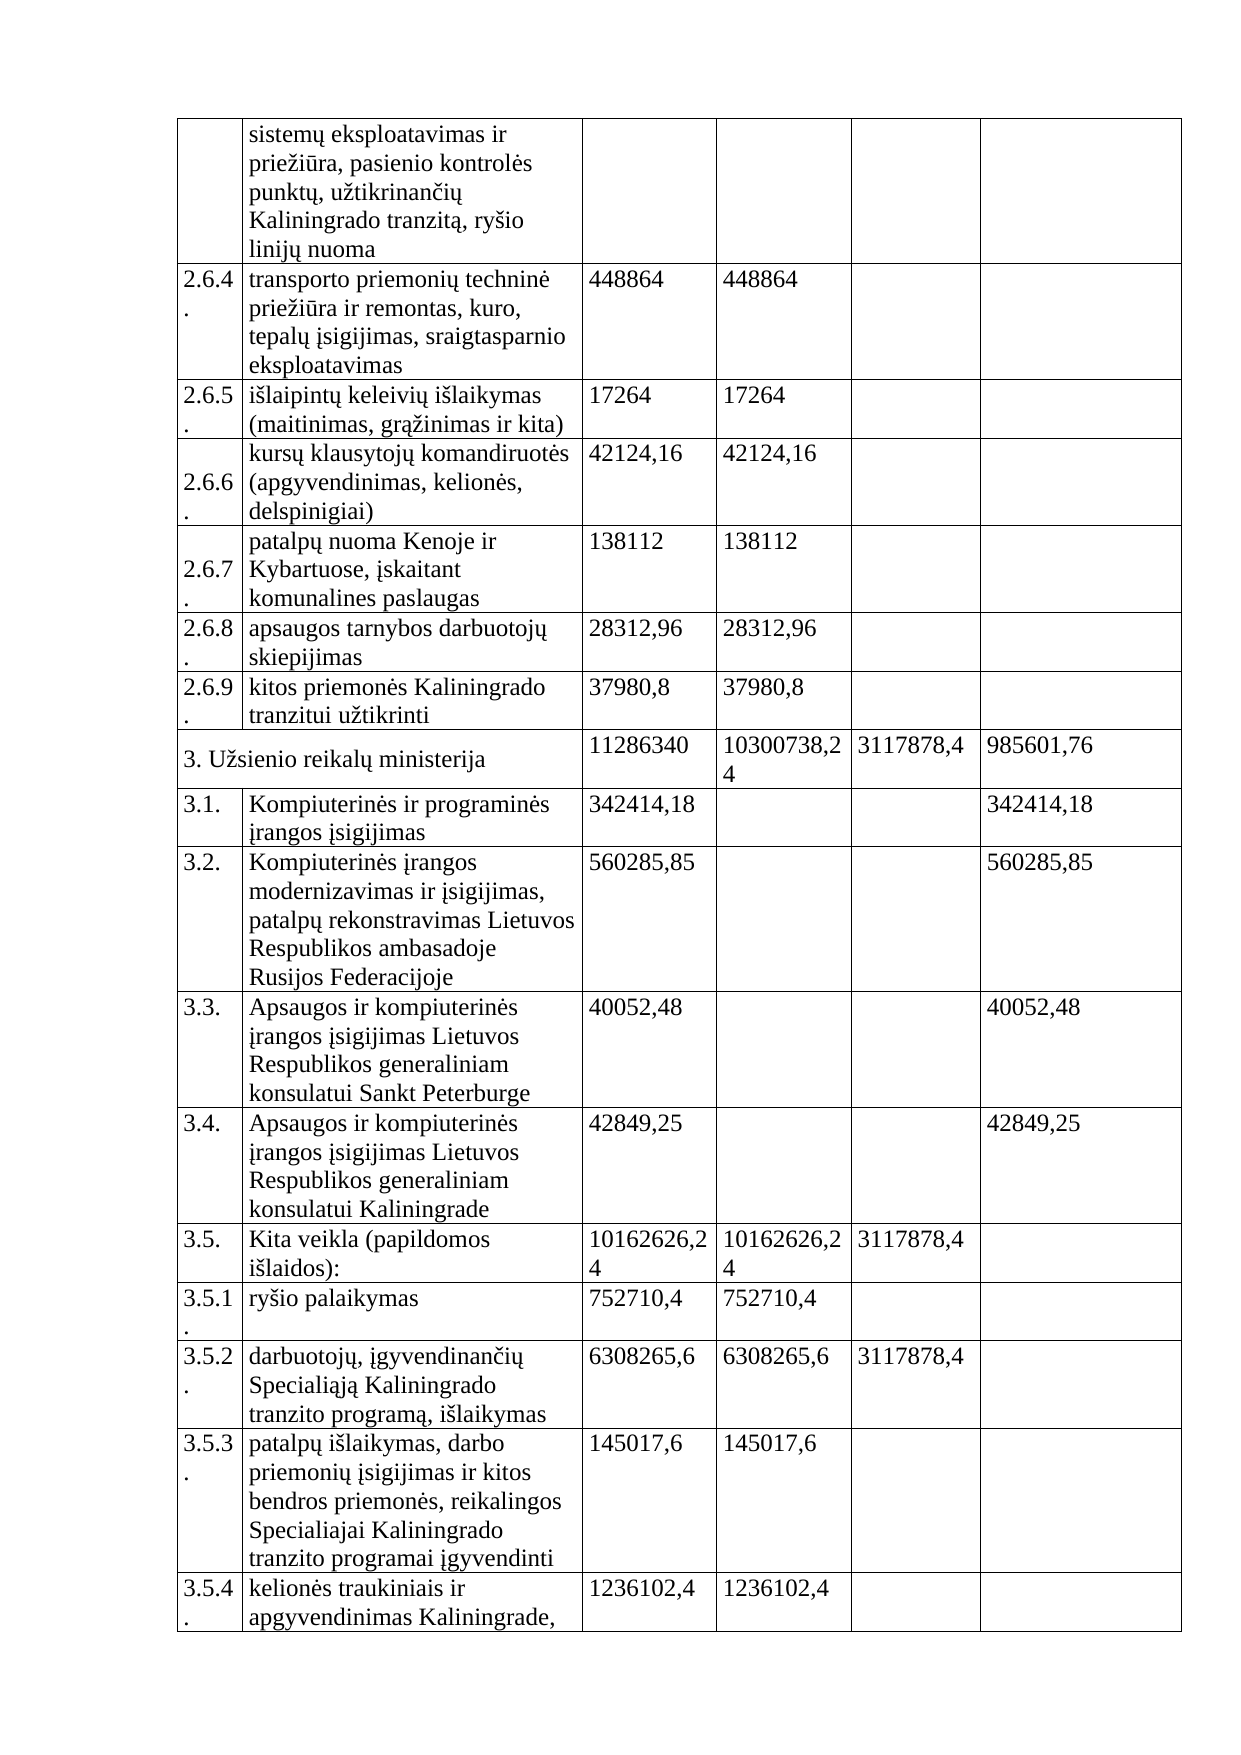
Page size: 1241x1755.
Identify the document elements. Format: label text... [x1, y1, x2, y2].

table_cell 3.5.2. [178, 1341, 242, 1427]
table_cell [717, 789, 851, 846]
table_cell [852, 1108, 980, 1223]
table_cell kitos priemonės Kaliningrado tranzitui užtikrinti [243, 672, 582, 729]
table_cell 11286340 [583, 730, 716, 788]
table_cell 42124,16 [583, 439, 716, 525]
table_cell išlaipintų keleivių išlaikymas (maitinimas, grąžinimas ir kita) [243, 380, 582, 437]
table_cell ryšio palaikymas [243, 1283, 582, 1340]
table_cell [981, 613, 1181, 671]
table_cell 3.5.4. [178, 1573, 242, 1631]
table_cell Kompiuterinės ir programinės įrangos įsigijimas [243, 789, 582, 846]
table_cell [178, 119, 242, 263]
table_cell 40052,48 [583, 992, 716, 1107]
table_cell 342414,18 [981, 789, 1181, 846]
table_cell [852, 847, 980, 991]
table_cell [981, 672, 1181, 729]
table_cell 2.6.6. [178, 439, 242, 525]
table_cell [852, 789, 980, 846]
table_cell 40052,48 [981, 992, 1181, 1107]
table_cell 2.6.8. [178, 613, 242, 671]
table_cell [981, 380, 1181, 437]
table_cell [717, 992, 851, 1107]
table_cell 17264 [583, 380, 716, 437]
table_cell [852, 119, 980, 263]
table_cell [717, 119, 851, 263]
table_cell [852, 1457, 980, 1572]
table_cell [981, 264, 1181, 379]
table_cell 3. Užsienio reikalų ministerija [178, 730, 582, 788]
table_cell 6308265,6 [717, 1341, 851, 1427]
table_cell [852, 992, 980, 1107]
table_cell 3117878,4 [852, 1224, 980, 1282]
table_cell 145017,6 [583, 1429, 716, 1572]
table_cell 37980,8 [717, 672, 851, 729]
table_cell 2.6.7. [178, 526, 242, 612]
table_cell [981, 1429, 1181, 1457]
table_cell [981, 119, 1181, 263]
table_cell 342414,18 [583, 789, 716, 846]
table_cell 560285,85 [583, 847, 716, 991]
table_cell [852, 1429, 980, 1457]
table_cell 145017,6 [717, 1429, 851, 1572]
table_cell [852, 1283, 980, 1340]
table_cell Kita veikla (papildomos išlaidos): [243, 1224, 582, 1282]
table_cell [981, 1457, 1181, 1572]
table_cell 1236102,4 [717, 1573, 851, 1631]
table_cell [717, 1108, 851, 1223]
table_cell 752710,4 [717, 1283, 851, 1340]
table_cell 10162626,24 [717, 1224, 851, 1282]
table_cell 985601,76 [981, 730, 1181, 788]
table_cell kelionės traukiniais ir apgyvendinimas Kaliningrade, [243, 1573, 582, 1631]
table_cell 3.5. [178, 1224, 242, 1282]
table_cell 6308265,6 [583, 1341, 716, 1427]
table_cell 560285,85 [981, 847, 1181, 991]
table_cell [981, 526, 1181, 612]
table_cell [852, 672, 980, 729]
table_cell [852, 264, 980, 379]
table_cell 448864 [717, 264, 851, 379]
table_cell 10162626,24 [583, 1224, 716, 1282]
table_cell patalpų nuoma Kenoje ir Kybartuose, įskaitant komunalines paslaugas [243, 526, 582, 612]
table_cell 3.1. [178, 789, 242, 846]
table_cell 3117878,4 [852, 1341, 980, 1427]
table_cell [717, 847, 851, 991]
table_cell 2.6.4. [178, 264, 242, 379]
table_cell [852, 380, 980, 437]
table_cell 3.2. [178, 847, 242, 991]
table_cell Apsaugos ir kompiuterinės įrangos įsigijimas Lietuvos Respublikos generaliniam konsulatui Kaliningrade [243, 1108, 582, 1223]
table_cell darbuotojų, įgyvendinančių Specialiąją Kaliningrado tranzito programą, išlaikymas [243, 1341, 582, 1427]
table_cell 28312,96 [717, 613, 851, 671]
table_cell 3.3. [178, 992, 242, 1107]
table_cell 42124,16 [717, 439, 851, 525]
table_cell 3.5.3. [178, 1429, 242, 1572]
table_cell 448864 [583, 264, 716, 379]
table_cell [981, 1573, 1181, 1631]
table_cell sistemų eksploatavimas ir priežiūra, pasienio kontrolės punktų, užtikrinančių Kaliningrado tranzitą, ryšio linijų nuoma [243, 119, 582, 263]
table_cell [852, 526, 980, 612]
table_cell transporto priemonių techninė priežiūra ir remontas, kuro, tepalų įsigijimas, sraigtasparnio eksploatavimas [243, 264, 582, 379]
table_cell 17264 [717, 380, 851, 437]
table_cell [852, 1573, 980, 1631]
table_cell [981, 1283, 1181, 1340]
table_cell Kompiuterinės įrangos modernizavimas ir įsigijimas, patalpų rekonstravimas Lietuvos Respublikos ambasadoje Rusijos Federacijoje [243, 847, 582, 991]
table_cell [583, 119, 716, 263]
table_cell patalpų išlaikymas, darbo priemonių įsigijimas ir kitos bendros priemonės, reikalingos Specialiajai Kaliningrado tranzito programai įgyvendinti [243, 1429, 582, 1572]
table_cell 2.6.5. [178, 380, 242, 437]
table_cell 752710,4 [583, 1283, 716, 1340]
table_cell [852, 439, 980, 525]
table_cell 1236102,4 [583, 1573, 716, 1631]
table_cell 28312,96 [583, 613, 716, 671]
table_cell 10300738,24 [717, 730, 851, 788]
table_cell 3117878,4 [852, 730, 980, 788]
table_cell 138112 [583, 526, 716, 612]
table_cell 42849,25 [981, 1108, 1181, 1223]
table_cell apsaugos tarnybos darbuotojų skiepijimas [243, 613, 582, 671]
table_cell 3.4. [178, 1108, 242, 1223]
table_cell 37980,8 [583, 672, 716, 729]
table_cell Apsaugos ir kompiuterinės įrangos įsigijimas Lietuvos Respublikos generaliniam konsulatui Sankt Peterburge [243, 992, 582, 1107]
table_cell [981, 1224, 1181, 1282]
table_cell [981, 1341, 1181, 1427]
table_cell [981, 439, 1181, 525]
table_cell 2.6.9. [178, 672, 242, 729]
table_cell 3.5.1. [178, 1283, 242, 1340]
table_cell kursų klausytojų komandiruotės (apgyvendinimas, kelionės, delspinigiai) [243, 439, 582, 525]
table_cell 42849,25 [583, 1108, 716, 1223]
table_cell 138112 [717, 526, 851, 612]
table_cell [852, 613, 980, 671]
